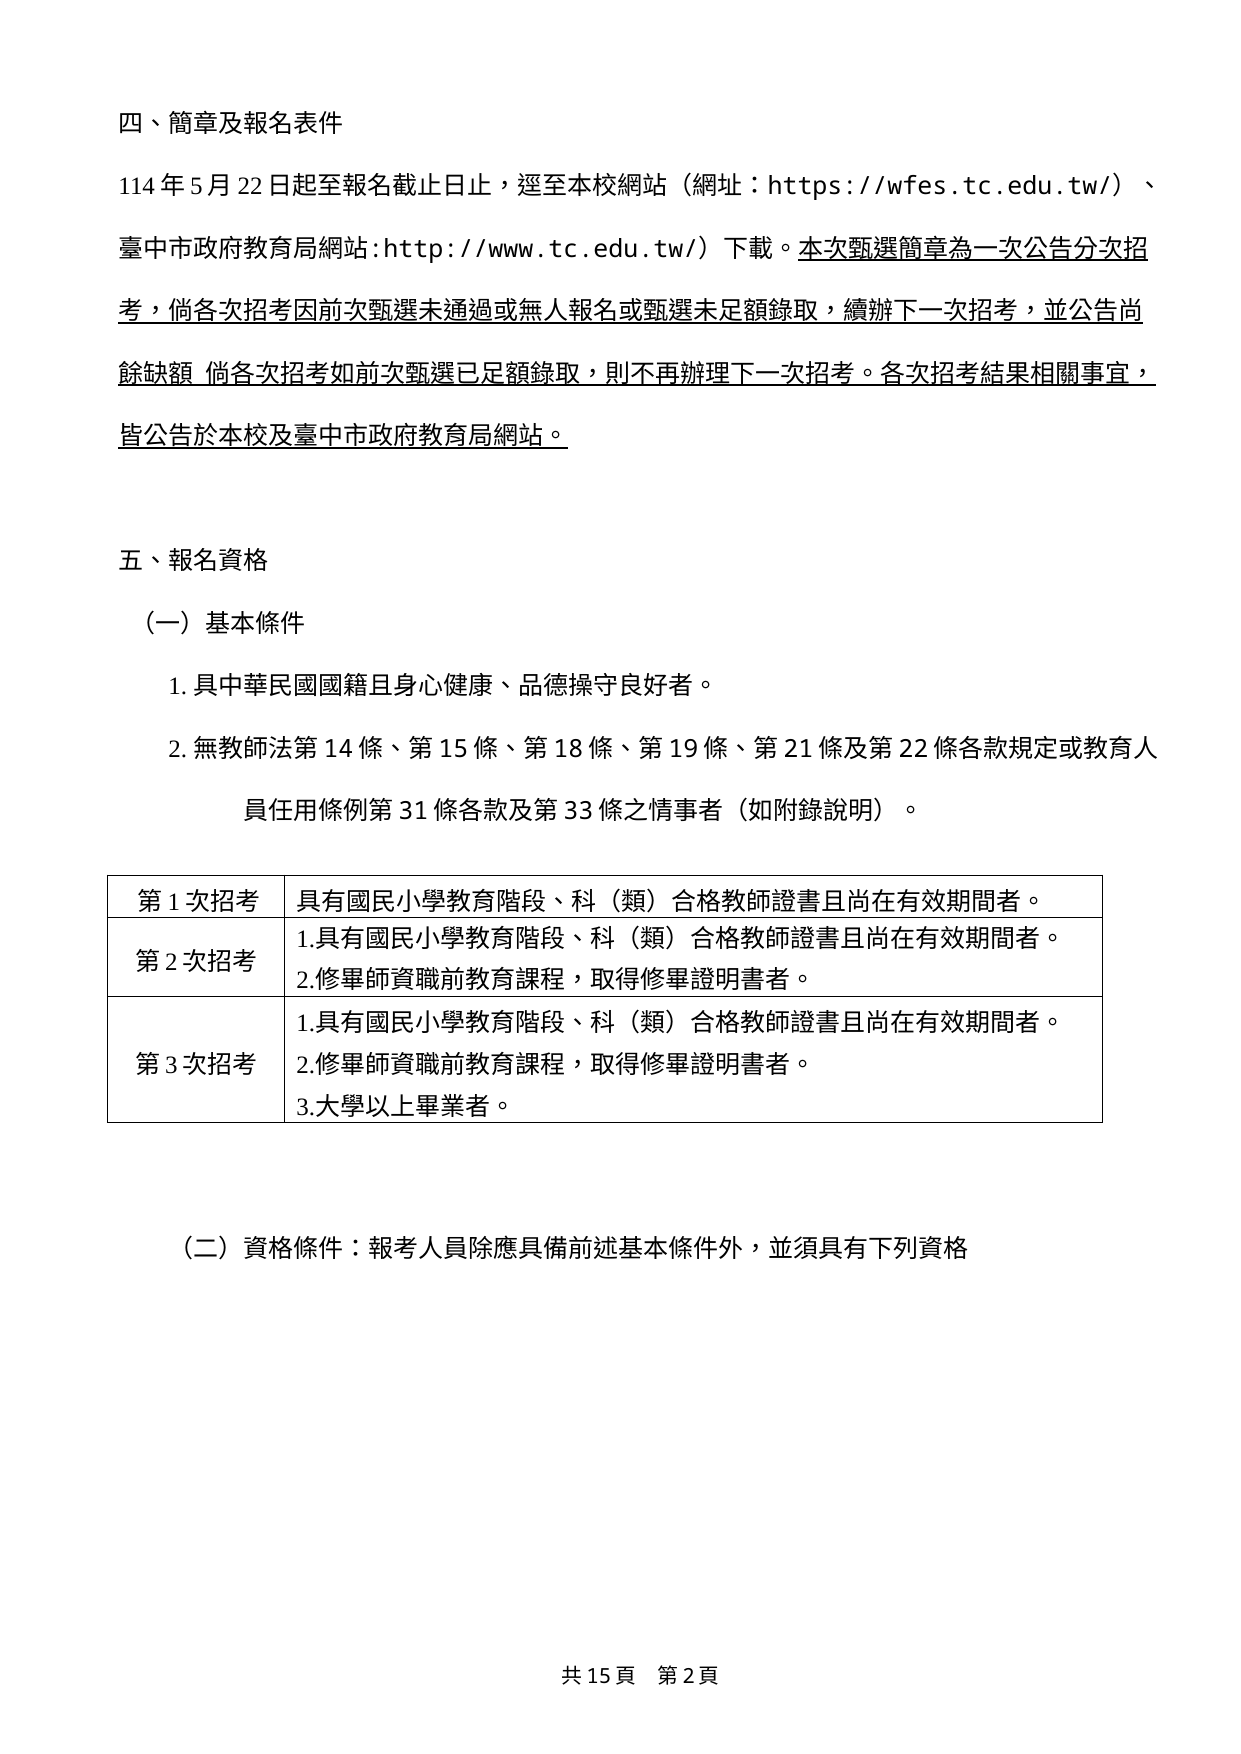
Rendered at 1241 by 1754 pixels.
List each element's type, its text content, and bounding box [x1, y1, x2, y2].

table_cell 第2次招考 [108, 918, 284, 996]
table_header 第1次招考 [108, 876, 284, 917]
text 五、報名資格 [118, 517, 1162, 580]
text 1. 具中華民國國籍且身心健康、品德操守良好者。 [118, 642, 1162, 705]
table_cell 第3次招考 [108, 997, 284, 1122]
table_header 具有國民小學教育階段、科（類）合格教師證書且尚在有效期間者。 [285, 876, 1102, 917]
table_cell 1.具有國民小學教育階段、科（類）合格教師證書且尚在有效期間者。 2.修畢師資職前教育課程，取得修畢證明書者。 [285, 918, 1102, 996]
text （一）基本條件 [118, 580, 1162, 642]
table_cell 1.具有國民小學教育階段、科（類）合格教師證書且尚在有效期間者。 2.修畢師資職前教育課程，取得修畢證明書者。 3.大學以上畢業者。 [285, 997, 1102, 1122]
text 2. 無教師法第14條、第15條、第18條、第19條、第21條及第22條各款規定或教育人員任用條例第31條各款及第33條之情事者（如附錄說明）。 [118, 705, 1162, 830]
text 四、簡章及報名表件 114年5月22日起至報名截止日止，逕至本校網站（網址：https://wfes.tc.edu.tw/）、臺中市政府教育局網站:http://www.tc.edu.tw/）下載。本次甄選簡章為一次公告分次招考，倘各次招考因前次甄選未通過或無人報名或甄選未足額錄取，續辦下一次招考，並公告尚餘缺額 倘各次招考如前次甄選已足額錄取，則不再辦理下一次招考。各次招考結果相關事宜，皆公告於本校及臺中市政府教育局網站。 [118, 17, 1162, 455]
text （二）資格條件：報考人員除應具備前述基本條件外，並須具有下列資格 [118, 830, 1162, 1267]
